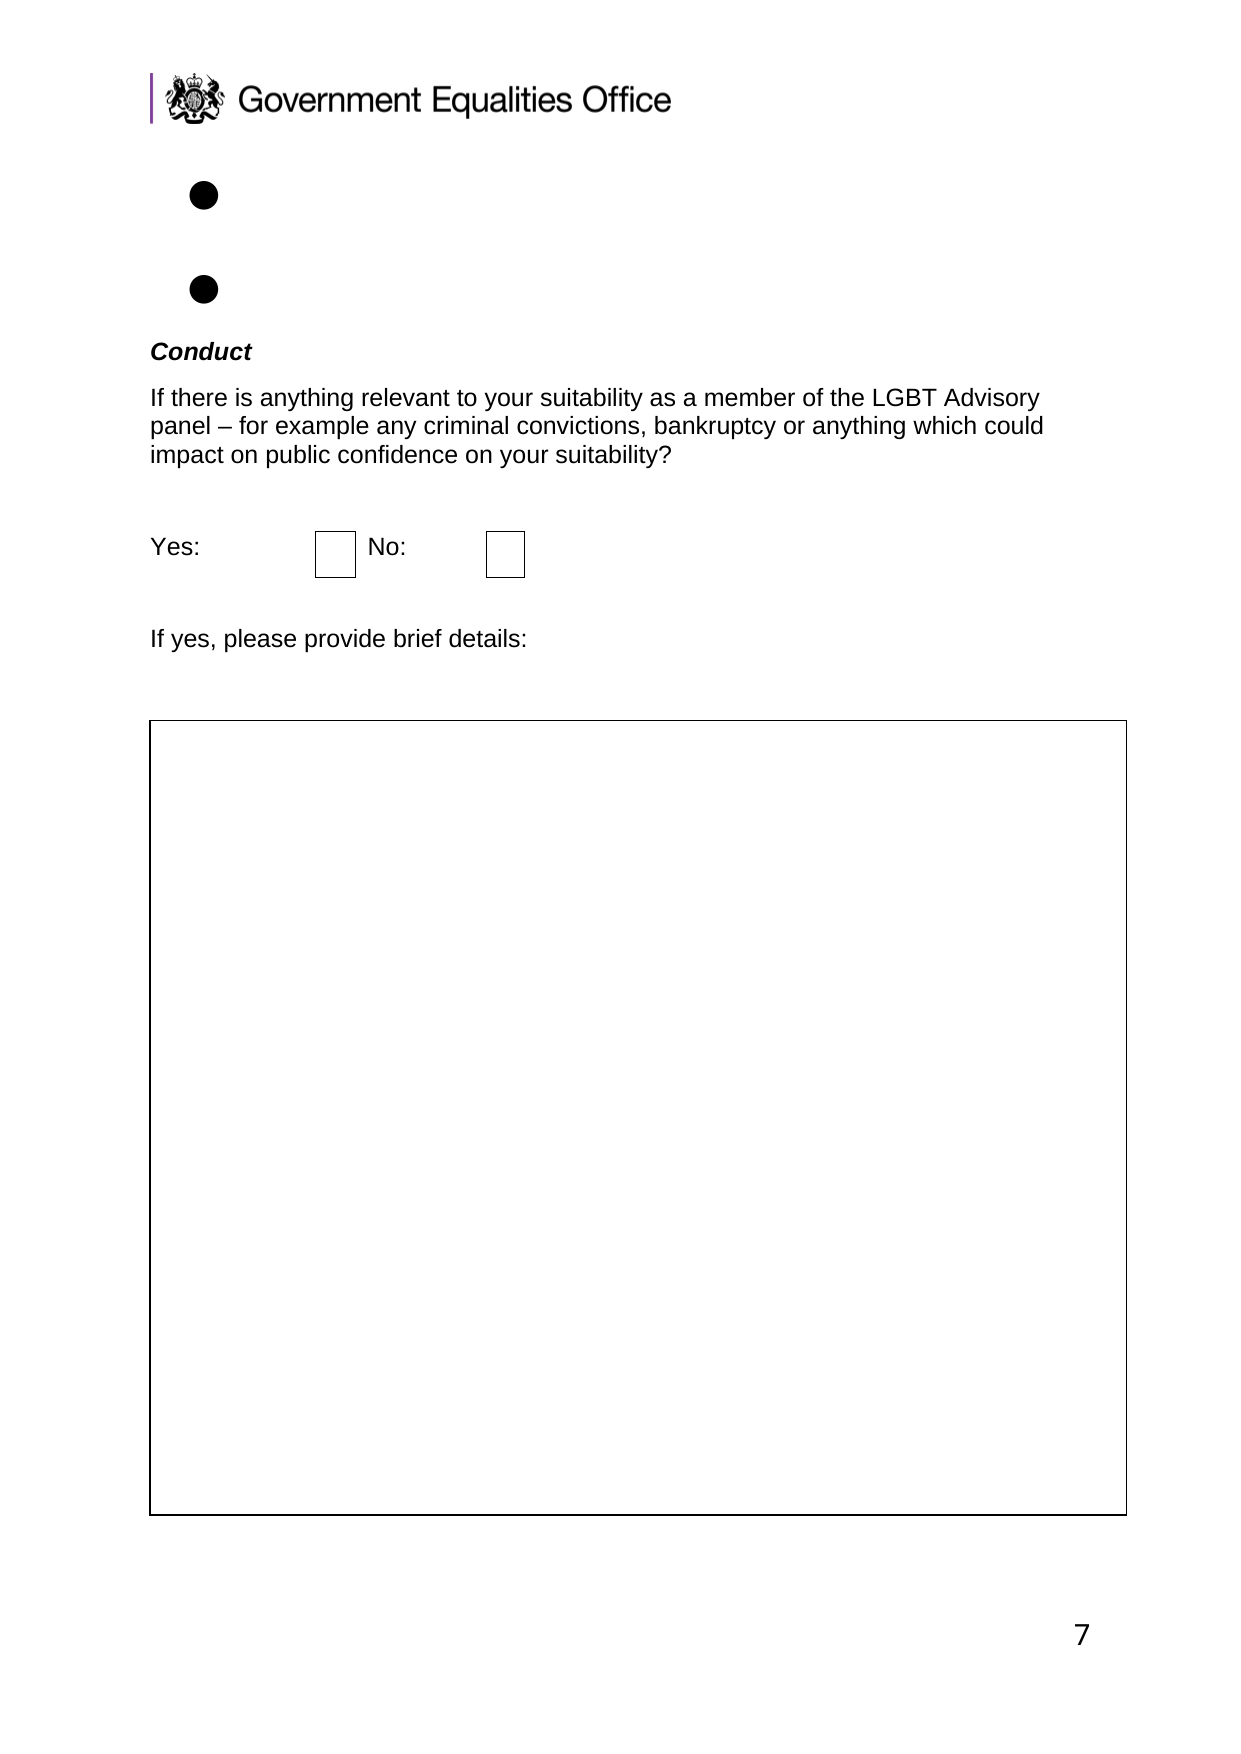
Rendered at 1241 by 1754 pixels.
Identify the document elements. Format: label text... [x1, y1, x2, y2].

table_header No: [356, 531, 486, 577]
picture [150, 73, 671, 124]
table_header [487, 532, 524, 577]
table_header [316, 532, 355, 577]
table_header Yes: [138, 531, 315, 577]
text If yes, please provide brief details: [150, 624, 1090, 652]
text If there is anything relevant to your suitability as a member of the LGBT Advisory panel – for example any criminal convictions, bankruptcy or anything which could impact on public confidence on your suitability? [150, 382, 1090, 469]
text Conduct [150, 337, 1090, 366]
